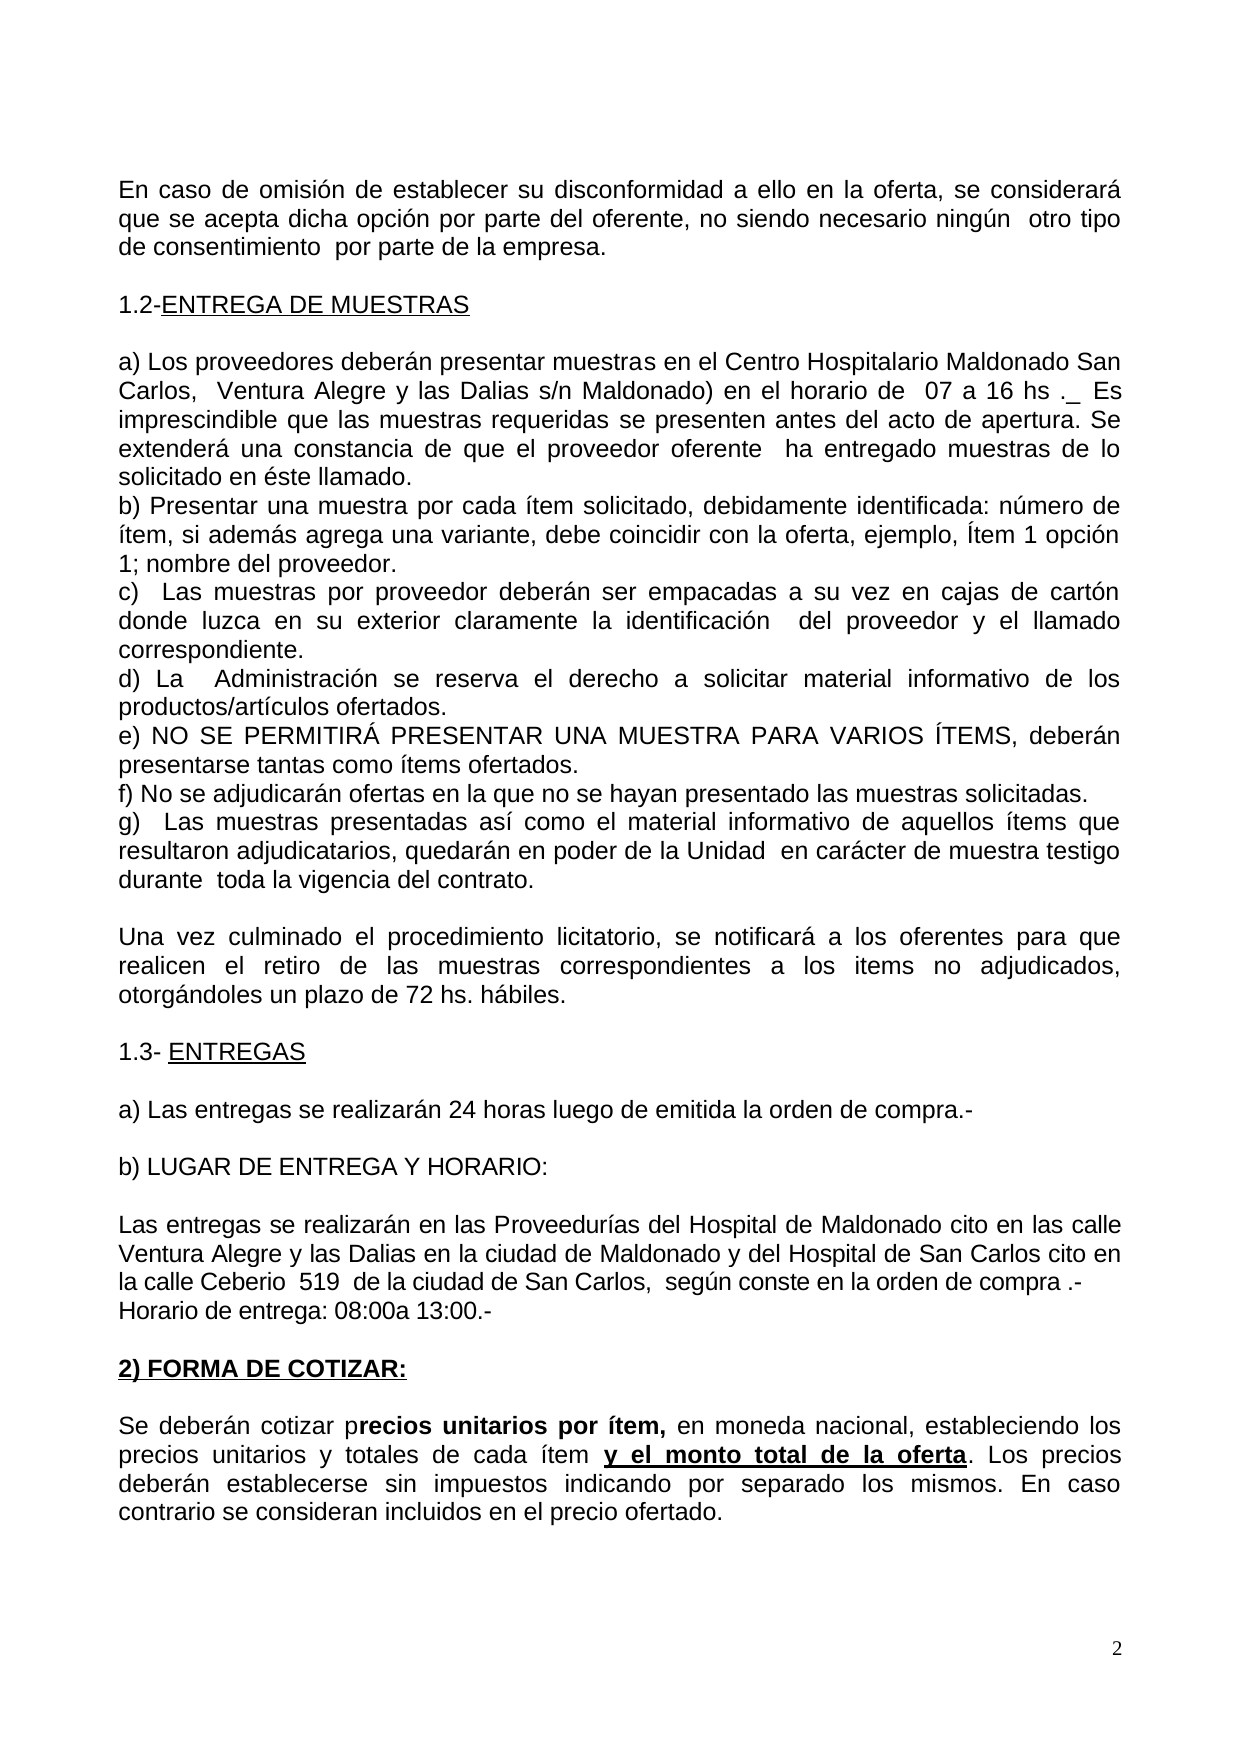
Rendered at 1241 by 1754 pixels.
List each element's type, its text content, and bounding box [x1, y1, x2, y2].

text g) Las muestras presentadas así como el material informativo de aquellos ítems que resultaron adjudicatarios, quedarán en poder de la Unidad en carácter de muestra testigo durante toda la vigencia del contrato. [118, 807, 1122, 893]
text a) Las entregas se realizarán 24 horas luego de emitida la orden de compra.- [118, 1095, 1122, 1123]
text 1.3- ENTREGAS [118, 1037, 1122, 1066]
text b) Presentar una muestra por cada ítem solicitado, debidamente identificada: número de ítem, si además agrega una variante, debe coincidir con la oferta, ejemplo, Ítem 1 opción 1; nombre del proveedor. [118, 491, 1122, 577]
text 2) Forma de Cotizar: [118, 1353, 1122, 1382]
text f) No se adjudicarán ofertas en la que no se hayan presentado las muestras solicitadas. [118, 778, 1122, 807]
text En caso de omisión de establecer su disconformidad a ello en la oferta, se considerará que se acepta dicha opción por parte del oferente, no siendo necesario ningún otro tipo de consentimiento por parte de la empresa. [118, 175, 1122, 261]
text 1.2-ENTREGA DE MUESTRAS [118, 290, 1122, 318]
text e) NO SE PERMITIRÁ PRESENTAR UNA MUESTRA PARA VARIOS ÍTEMS, deberán presentarse tantas como ítems ofertados. [118, 721, 1122, 778]
text a) Los proveedores deberán presentar muestras en el Centro Hospitalario Maldonado San Carlos, Ventura Alegre y las Dalias s/n Maldonado) en el horario de 07 a 16 hs ._ Es imprescindible que las muestras requeridas se presenten antes del acto de apertura. Se extenderá una constancia de que el proveedor oferente ha entregado muestras de lo solicitado en éste llamado. [118, 347, 1122, 491]
text Horario de entrega: 08:00a 13:00.- [118, 1296, 1122, 1325]
text d) La Administración se reserva el derecho a solicitar material informativo de los productos/artículos ofertados. [118, 663, 1122, 721]
text c) Las muestras por proveedor deberán ser empacadas a su vez en cajas de cartón donde luzca en su exterior claramente la identificación del proveedor y el llamado correspondiente. [118, 577, 1122, 663]
text Se deberán cotizar precios unitarios por ítem, en moneda nacional, estableciendo los precios unitarios y totales de cada ítem y el monto total de la oferta. Los precios deberán establecerse sin impuestos indicando por separado los mismos. En caso contrario se consideran incluidos en el precio ofertado. [118, 1411, 1122, 1526]
text Una vez culminado el procedimiento licitatorio, se notificará a los oferentes para que realicen el retiro de las muestras correspondientes a los items no adjudicados, otorgándoles un plazo de 72 hs. hábiles. [118, 922, 1122, 1008]
text Las entregas se realizarán en las Proveedurías del Hospital de Maldonado cito en las calle Ventura Alegre y las Dalias en la ciudad de Maldonado y del Hospital de San Carlos cito en la calle Ceberio 519 de la ciudad de San Carlos, según conste en la orden de compra .- [118, 1210, 1122, 1296]
text b) LUGAR DE ENTREGA Y HORARIO: [118, 1152, 1122, 1181]
